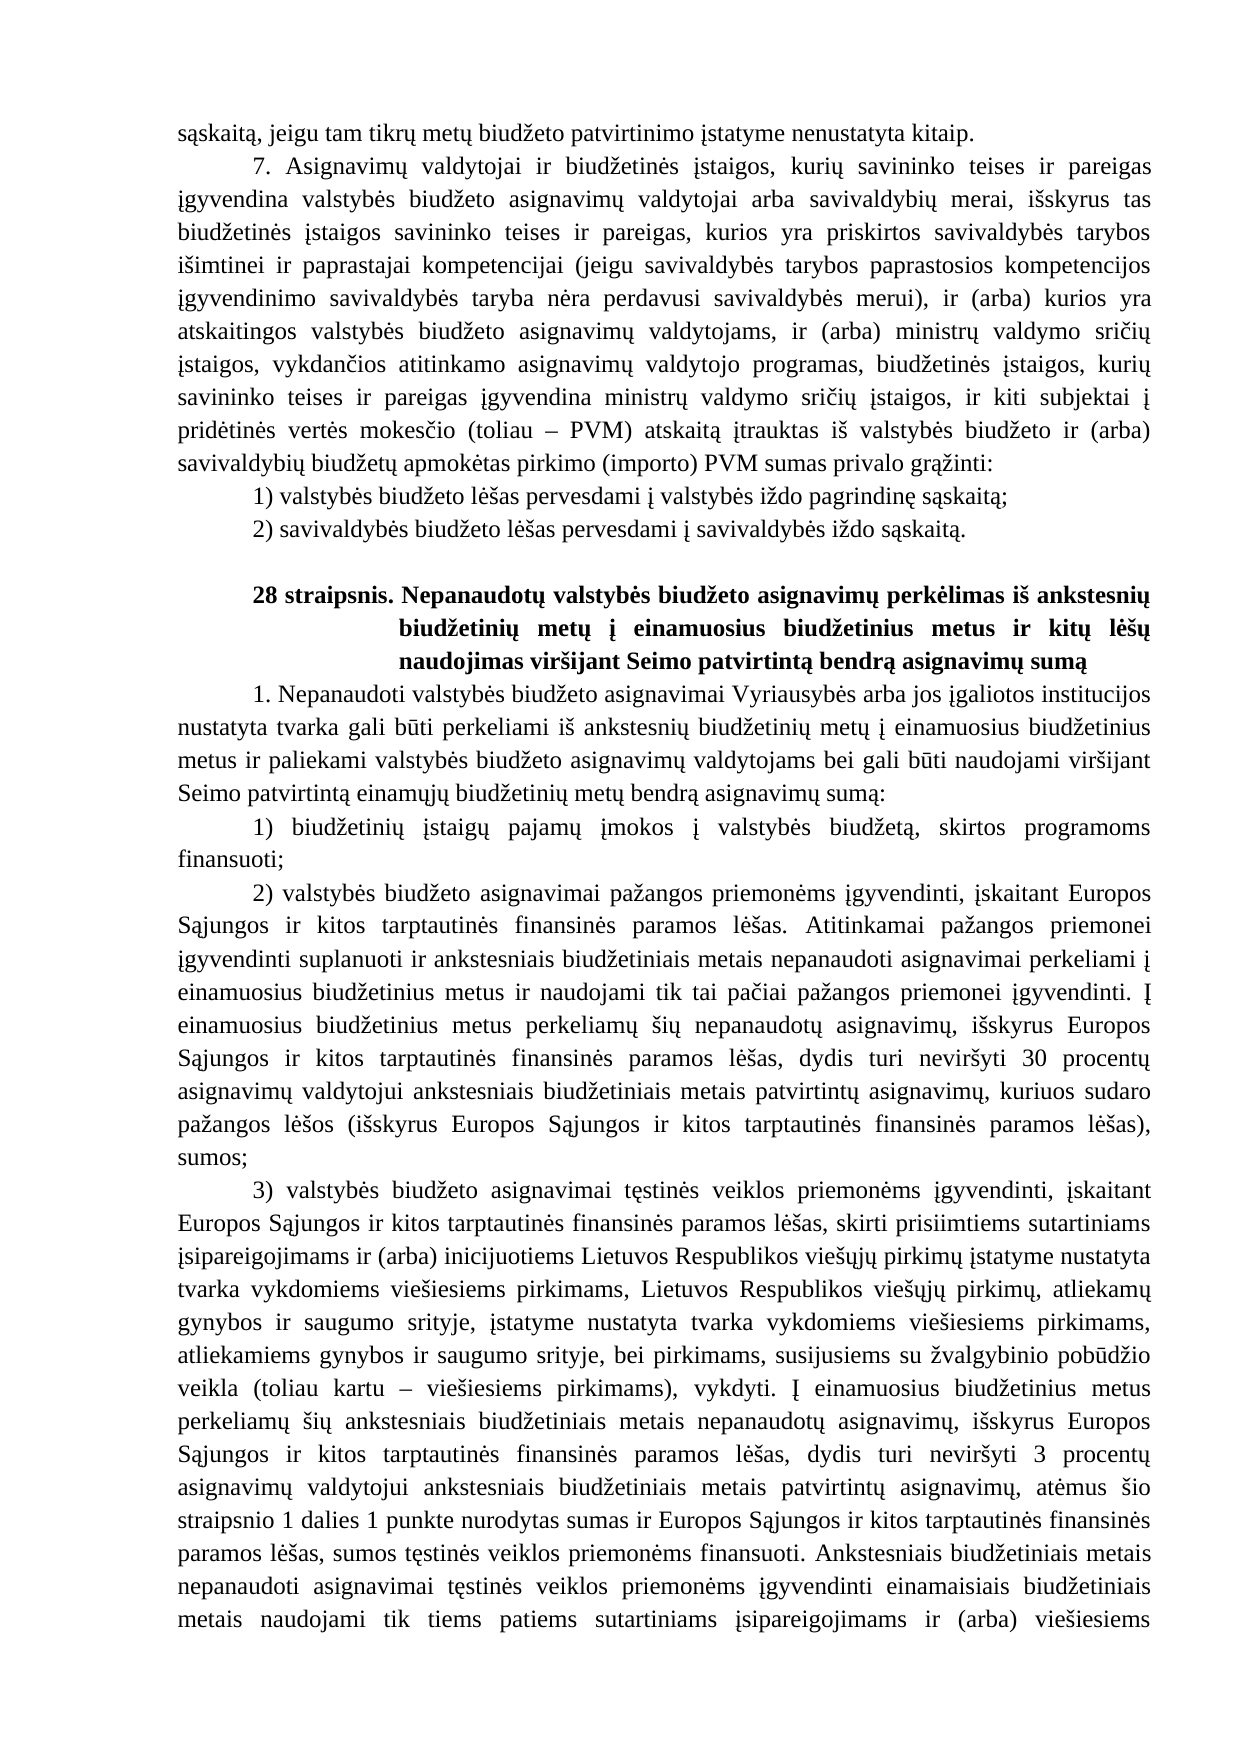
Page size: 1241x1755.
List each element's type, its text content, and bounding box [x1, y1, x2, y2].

text 1) biudžetinių įstaigų pajamų įmokos į valstybės biudžetą, skirtos programoms finansuoti; [177, 812, 1152, 873]
text sąskaitą, jeigu tam tikrų metų biudžeto patvirtinimo įstatyme nenustatyta kitaip. [177, 118, 1152, 147]
text 1) valstybės biudžeto lėšas pervesdami į valstybės iždo pagrindinę sąskaitą; [177, 481, 1152, 510]
text 1. Nepanaudoti valstybės biudžeto asignavimai Vyriausybės arba jos įgaliotos institucijos nustatyta tvarka gali būti perkeliami iš ankstesnių biudžetinių metų į einamuosius biudžetinius metus ir paliekami valstybės biudžeto asignavimų valdytojams bei gali būti naudojami viršijant Seimo patvirtintą einamųjų biudžetinių metų bendrą asignavimų sumą: [177, 679, 1152, 807]
text 28 straipsnis. Nepanaudotų valstybės biudžeto asignavimų perkėlimas iš ankstesnių biudžetinių metų į einamuosius biudžetinius metus ir kitų lėšų naudojimas viršijant Seimo patvirtintą bendrą asignavimų sumą [252, 580, 1152, 675]
text 2) savivaldybės biudžeto lėšas pervesdami į savivaldybės iždo sąskaitą. [177, 514, 1152, 543]
text 2) valstybės biudžeto asignavimai pažangos priemonėms įgyvendinti, įskaitant Europos Sąjungos ir kitos tarptautinės finansinės paramos lėšas. Atitinkamai pažangos priemonei įgyvendinti suplanuoti ir ankstesniais biudžetiniais metais nepanaudoti asignavimai perkeliami į einamuosius biudžetinius metus ir naudojami tik tai pačiai pažangos priemonei įgyvendinti. Į einamuosius biudžetinius metus perkeliamų šių nepanaudotų asignavimų, išskyrus Europos Sąjungos ir kitos tarptautinės finansinės paramos lėšas, dydis turi neviršyti 30 procentų asignavimų valdytojui ankstesniais biudžetiniais metais patvirtintų asignavimų, kuriuos sudaro pažangos lėšos (išskyrus Europos Sąjungos ir kitos tarptautinės finansinės paramos lėšas), sumos; [177, 878, 1152, 1171]
text 7. Asignavimų valdytojai ir biudžetinės įstaigos, kurių savininko teises ir pareigas įgyvendina valstybės biudžeto asignavimų valdytojai arba savivaldybių merai, išskyrus tas biudžetinės įstaigos savininko teises ir pareigas, kurios yra priskirtos savivaldybės tarybos išimtinei ir paprastajai kompetencijai (jeigu savivaldybės tarybos paprastosios kompetencijos įgyvendinimo savivaldybės taryba nėra perdavusi savivaldybės merui), ir (arba) kurios yra atskaitingos valstybės biudžeto asignavimų valdytojams, ir (arba) ministrų valdymo sričių įstaigos, vykdančios atitinkamo asignavimų valdytojo programas, biudžetinės įstaigos, kurių savininko teises ir pareigas įgyvendina ministrų valdymo sričių įstaigos, ir kiti subjektai į pridėtinės vertės mokesčio (toliau – PVM) atskaitą įtrauktas iš valstybės biudžeto ir (arba) savivaldybių biudžetų apmokėtas pirkimo (importo) PVM sumas privalo grąžinti: [177, 151, 1152, 477]
text 3) valstybės biudžeto asignavimai tęstinės veiklos priemonėms įgyvendinti, įskaitant Europos Sąjungos ir kitos tarptautinės finansinės paramos lėšas, skirti prisiimtiems sutartiniams įsipareigojimams ir (arba) inicijuotiems Lietuvos Respublikos viešųjų pirkimų įstatyme nustatyta tvarka vykdomiems viešiesiems pirkimams, Lietuvos Respublikos viešųjų pirkimų, atliekamų gynybos ir saugumo srityje, įstatyme nustatyta tvarka vykdomiems viešiesiems pirkimams, atliekamiems gynybos ir saugumo srityje, bei pirkimams, susijusiems su žvalgybinio pobūdžio veikla (toliau kartu – viešiesiems pirkimams), vykdyti. Į einamuosius biudžetinius metus perkeliamų šių ankstesniais biudžetiniais metais nepanaudotų asignavimų, išskyrus Europos Sąjungos ir kitos tarptautinės finansinės paramos lėšas, dydis turi neviršyti 3 procentų asignavimų valdytojui ankstesniais biudžetiniais metais patvirtintų asignavimų, atėmus šio straipsnio 1 dalies 1 punkte nurodytas sumas ir Europos Sąjungos ir kitos tarptautinės finansinės paramos lėšas, sumos tęstinės veiklos priemonėms finansuoti. Ankstesniais biudžetiniais metais nepanaudoti asignavimai tęstinės veiklos priemonėms įgyvendinti einamaisiais biudžetiniais metais naudojami tik tiems patiems sutartiniams įsipareigojimams ir (arba) viešiesiems [177, 1175, 1152, 1633]
